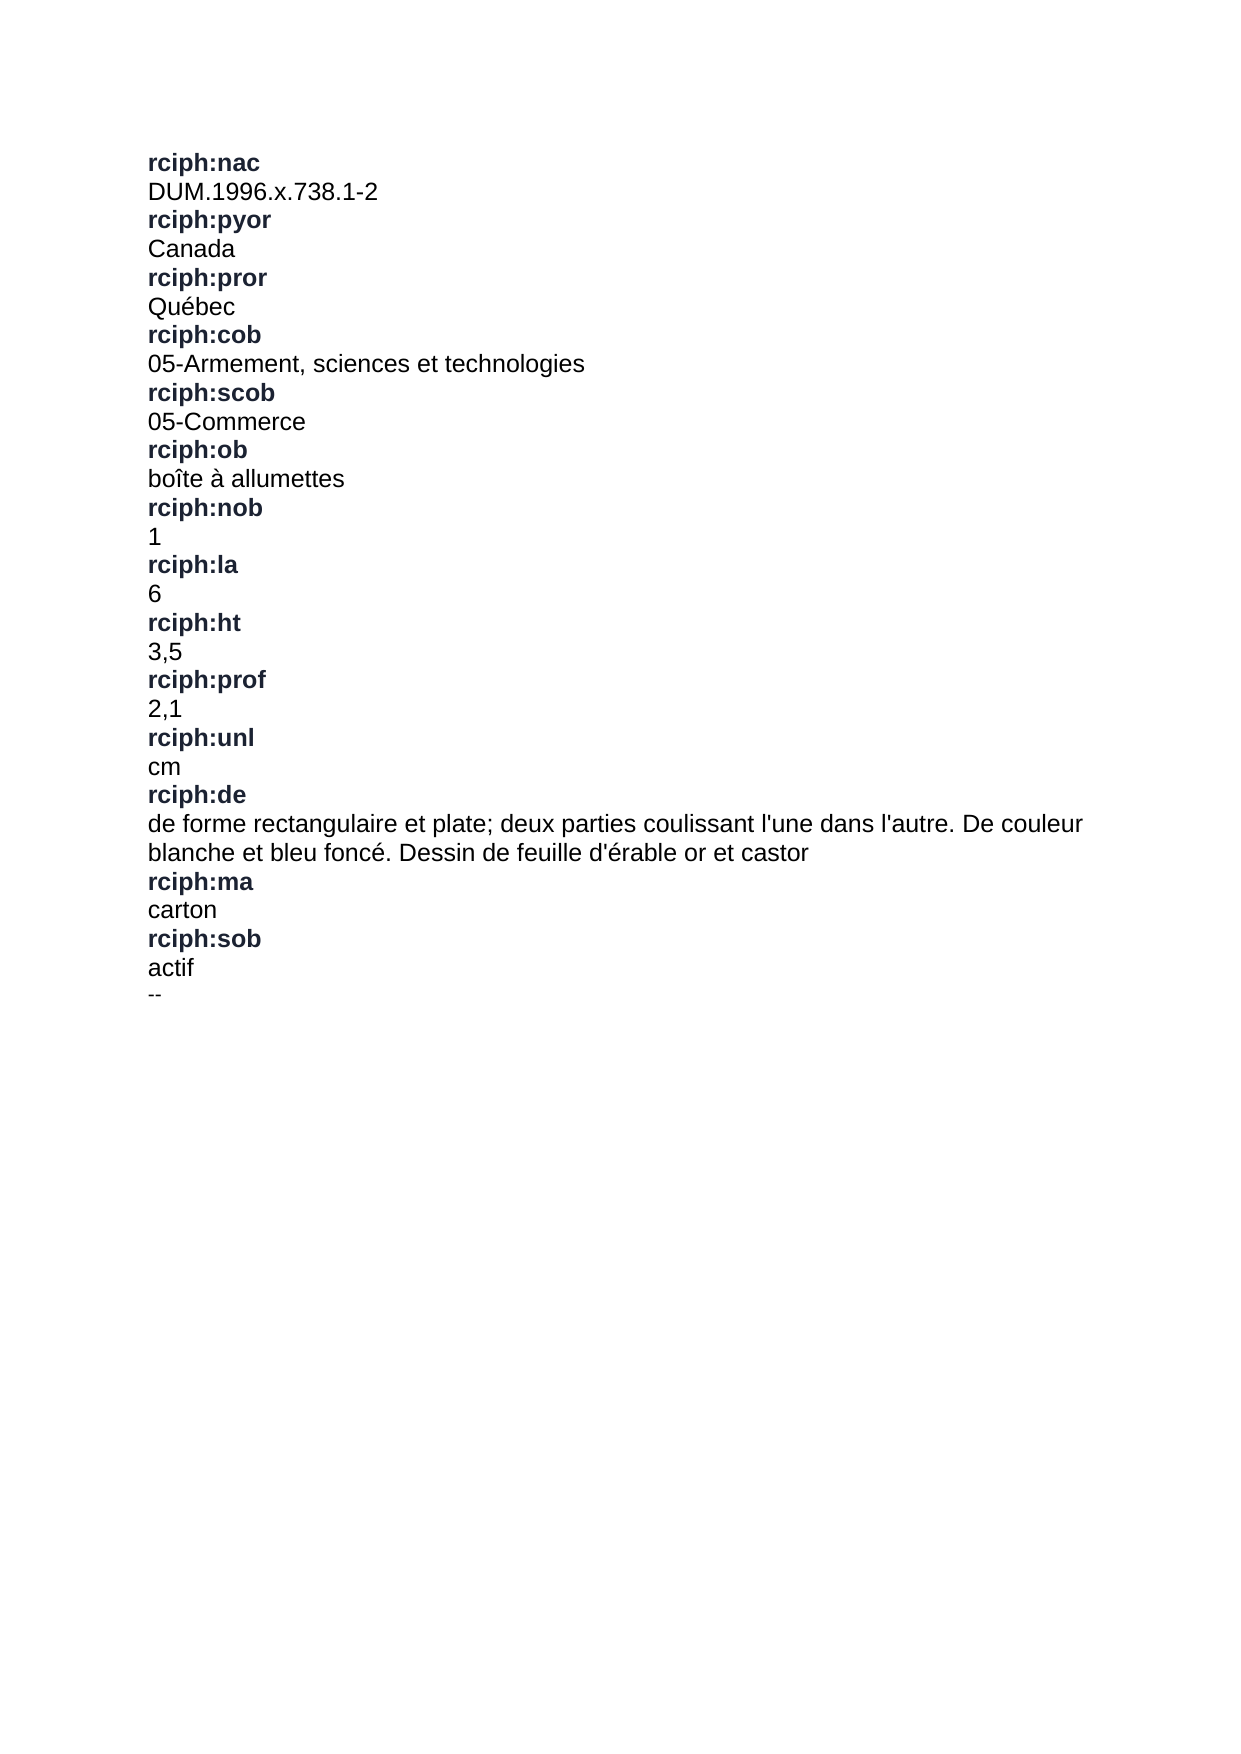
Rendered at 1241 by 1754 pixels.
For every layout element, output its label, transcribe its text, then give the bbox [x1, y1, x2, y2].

text rciph:la [148, 550, 1092, 579]
text -- [148, 981, 1092, 1005]
text 1 [148, 521, 1092, 550]
text rciph:nac [148, 148, 1092, 176]
text DUM.1996.x.738.1-2 [148, 176, 1092, 205]
text Canada [148, 234, 1092, 263]
text rciph:pror [148, 263, 1092, 291]
text 05-Armement, sciences et technologies [148, 349, 1092, 378]
text carton [148, 895, 1092, 924]
text cm [148, 751, 1092, 780]
text rciph:nob [148, 493, 1092, 521]
text 05-Commerce [148, 406, 1092, 435]
text rciph:prof [148, 665, 1092, 694]
text rciph:de [148, 780, 1092, 809]
text 3,5 [148, 636, 1092, 665]
text de forme rectangulaire et plate; deux parties coulissant l'une dans l'autre. De couleur blanche et bleu foncé. Dessin de feuille d'érable or et castor [148, 809, 1092, 866]
text rciph:ht [148, 608, 1092, 636]
text rciph:scob [148, 378, 1092, 406]
text rciph:pyor [148, 205, 1092, 234]
text 2,1 [148, 694, 1092, 723]
text boîte à allumettes [148, 464, 1092, 493]
text rciph:ob [148, 435, 1092, 464]
text rciph:sob [148, 924, 1092, 953]
text rciph:unl [148, 723, 1092, 751]
text rciph:cob [148, 320, 1092, 349]
text 6 [148, 579, 1092, 608]
text rciph:ma [148, 866, 1092, 895]
text Québec [148, 291, 1092, 320]
text actif [148, 953, 1092, 981]
